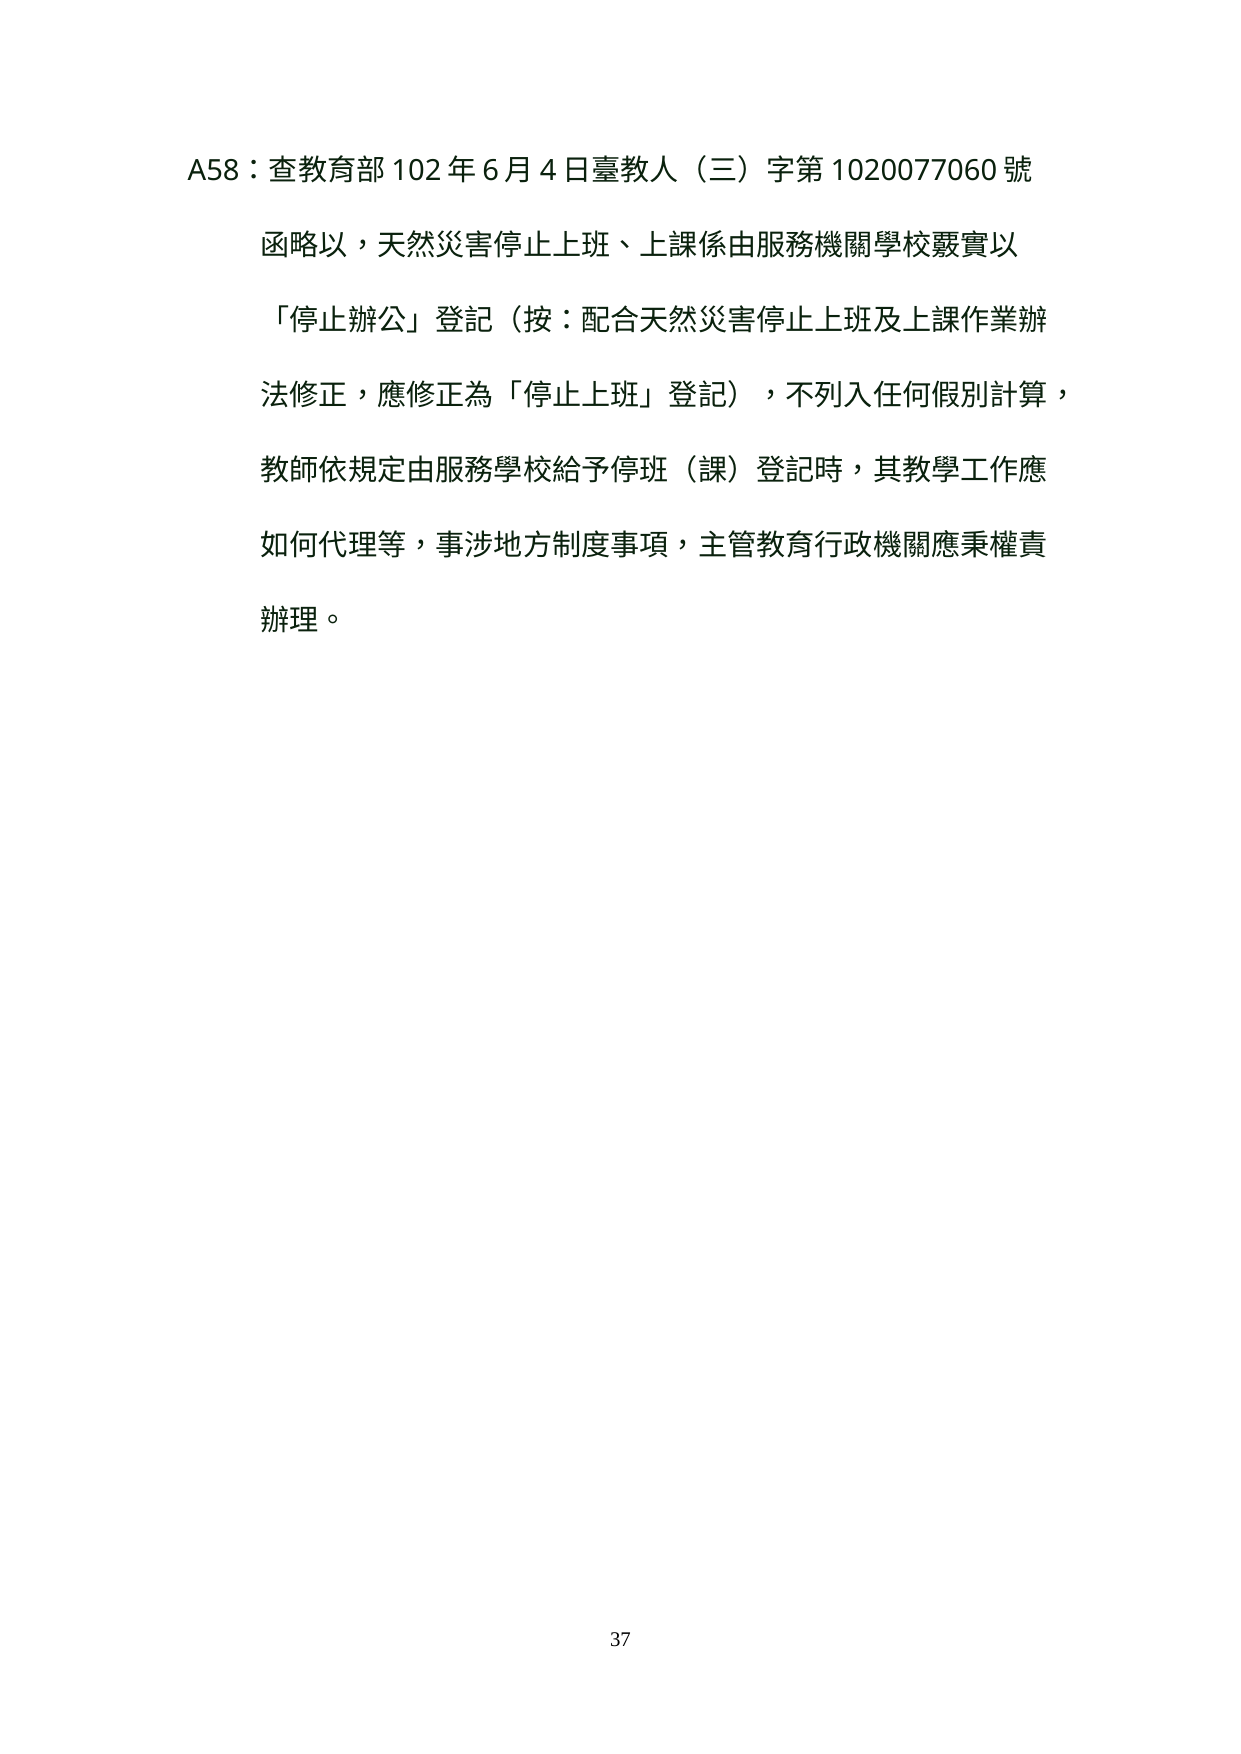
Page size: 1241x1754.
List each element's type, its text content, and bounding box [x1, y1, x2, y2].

text A58：查教育部102年6月4日臺教人（三）字第1020077060號函略以，天然災害停止上班、上課係由服務機關學校覈實以「停止辦公」登記（按：配合天然災害停止上班及上課作業辦法修正，應修正為「停止上班」登記），不列入任何假別計算，教師依規定由服務學校給予停班（課）登記時，其教學工作應如何代理等，事涉地方制度事項，主管教育行政機關應秉權責辦理。 [187, 130, 1053, 655]
